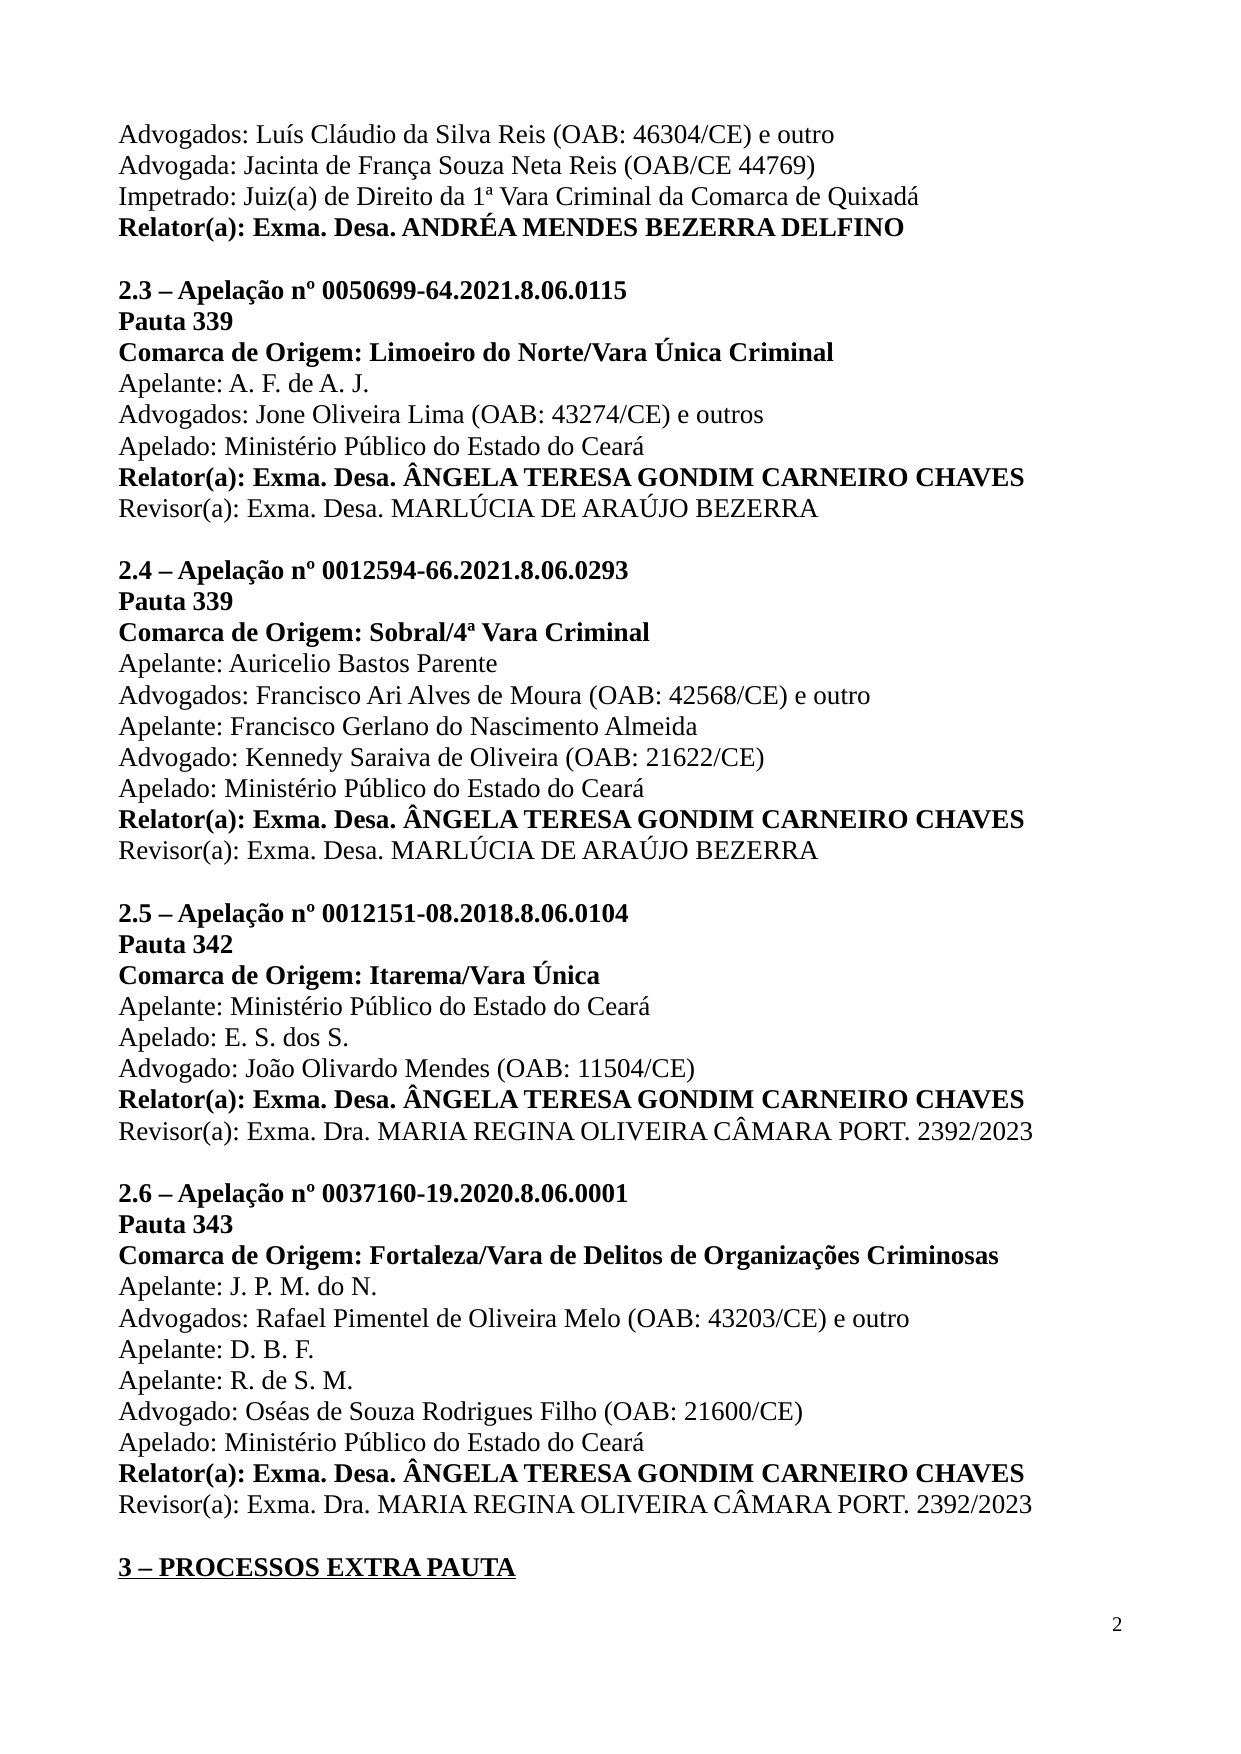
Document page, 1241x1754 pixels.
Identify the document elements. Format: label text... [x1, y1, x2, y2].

text Apelante: D. B. F. [118, 1333, 1122, 1364]
text Advogados: Jone Oliveira Lima (OAB: 43274/CE) e outros [118, 398, 1122, 429]
text Advogados: Luís Cláudio da Silva Reis (OAB: 46304/CE) e outro [118, 118, 1122, 149]
text Relator(a): Exma. Desa. ÂNGELA TERESA GONDIM CARNEIRO CHAVES [118, 461, 1122, 492]
text Advogada: Jacinta de França Souza Neta Reis (OAB/CE 44769) [118, 149, 1122, 180]
text Advogado: Kennedy Saraiva de Oliveira (OAB: 21622/CE) [118, 741, 1122, 772]
text 2.4 – Apelação nº 0012594-66.2021.8.06.0293 [118, 554, 1122, 585]
text Pauta 342 [118, 928, 1122, 959]
text Apelado: Ministério Público do Estado do Ceará [118, 772, 1122, 803]
text 2.6 – Apelação nº 0037160-19.2020.8.06.0001 [118, 1177, 1122, 1208]
text Revisor(a): Exma. Dra. MARIA REGINA OLIVEIRA CÂMARA PORT. 2392/2023 [118, 1115, 1122, 1146]
text Advogados: Rafael Pimentel de Oliveira Melo (OAB: 43203/CE) e outro [118, 1302, 1122, 1333]
text Apelante: R. de S. M. [118, 1364, 1122, 1395]
text Revisor(a): Exma. Desa. MARLÚCIA DE ARAÚJO BEZERRA [118, 492, 1122, 523]
text Apelante: Francisco Gerlano do Nascimento Almeida [118, 710, 1122, 741]
text Impetrado: Juiz(a) de Direito da 1ª Vara Criminal da Comarca de Quixadá [118, 180, 1122, 212]
text Pauta 339 [118, 585, 1122, 616]
text 3 – PROCESSOS EXTRA PAUTA [118, 1551, 1122, 1582]
text Apelado: Ministério Público do Estado do Ceará [118, 1426, 1122, 1457]
text Apelado: Ministério Público do Estado do Ceará [118, 429, 1122, 461]
text Relator(a): Exma. Desa. ÂNGELA TERESA GONDIM CARNEIRO CHAVES [118, 1457, 1122, 1488]
text Apelante: Ministério Público do Estado do Ceará [118, 990, 1122, 1021]
text Pauta 343 [118, 1208, 1122, 1239]
text Relator(a): Exma. Desa. ANDRÉA MENDES BEZERRA DELFINO [118, 212, 1122, 243]
text Apelado: E. S. dos S. [118, 1021, 1122, 1052]
text 2.3 – Apelação nº 0050699-64.2021.8.06.0115 [118, 274, 1122, 305]
text Apelante: A. F. de A. J. [118, 367, 1122, 398]
text Pauta 339 [118, 305, 1122, 336]
text Comarca de Origem: Fortaleza/Vara de Delitos de Organizações Criminosas [118, 1239, 1122, 1271]
text Revisor(a): Exma. Dra. MARIA REGINA OLIVEIRA CÂMARA PORT. 2392/2023 [118, 1488, 1122, 1520]
text Advogado: Oséas de Souza Rodrigues Filho (OAB: 21600/CE) [118, 1395, 1122, 1426]
text 2.5 – Apelação nº 0012151-08.2018.8.06.0104 [118, 897, 1122, 928]
text Apelante: Auricelio Bastos Parente [118, 648, 1122, 679]
text Advogado: João Olivardo Mendes (OAB: 11504/CE) [118, 1052, 1122, 1084]
text Relator(a): Exma. Desa. ÂNGELA TERESA GONDIM CARNEIRO CHAVES [118, 1084, 1122, 1115]
text Apelante: J. P. M. do N. [118, 1271, 1122, 1302]
text Comarca de Origem: Limoeiro do Norte/Vara Única Criminal [118, 336, 1122, 367]
text Comarca de Origem: Sobral/4ª Vara Criminal [118, 616, 1122, 648]
text Comarca de Origem: Itarema/Vara Única [118, 959, 1122, 990]
text Revisor(a): Exma. Desa. MARLÚCIA DE ARAÚJO BEZERRA [118, 834, 1122, 866]
text Relator(a): Exma. Desa. ÂNGELA TERESA GONDIM CARNEIRO CHAVES [118, 803, 1122, 834]
text Advogados: Francisco Ari Alves de Moura (OAB: 42568/CE) e outro [118, 679, 1122, 710]
